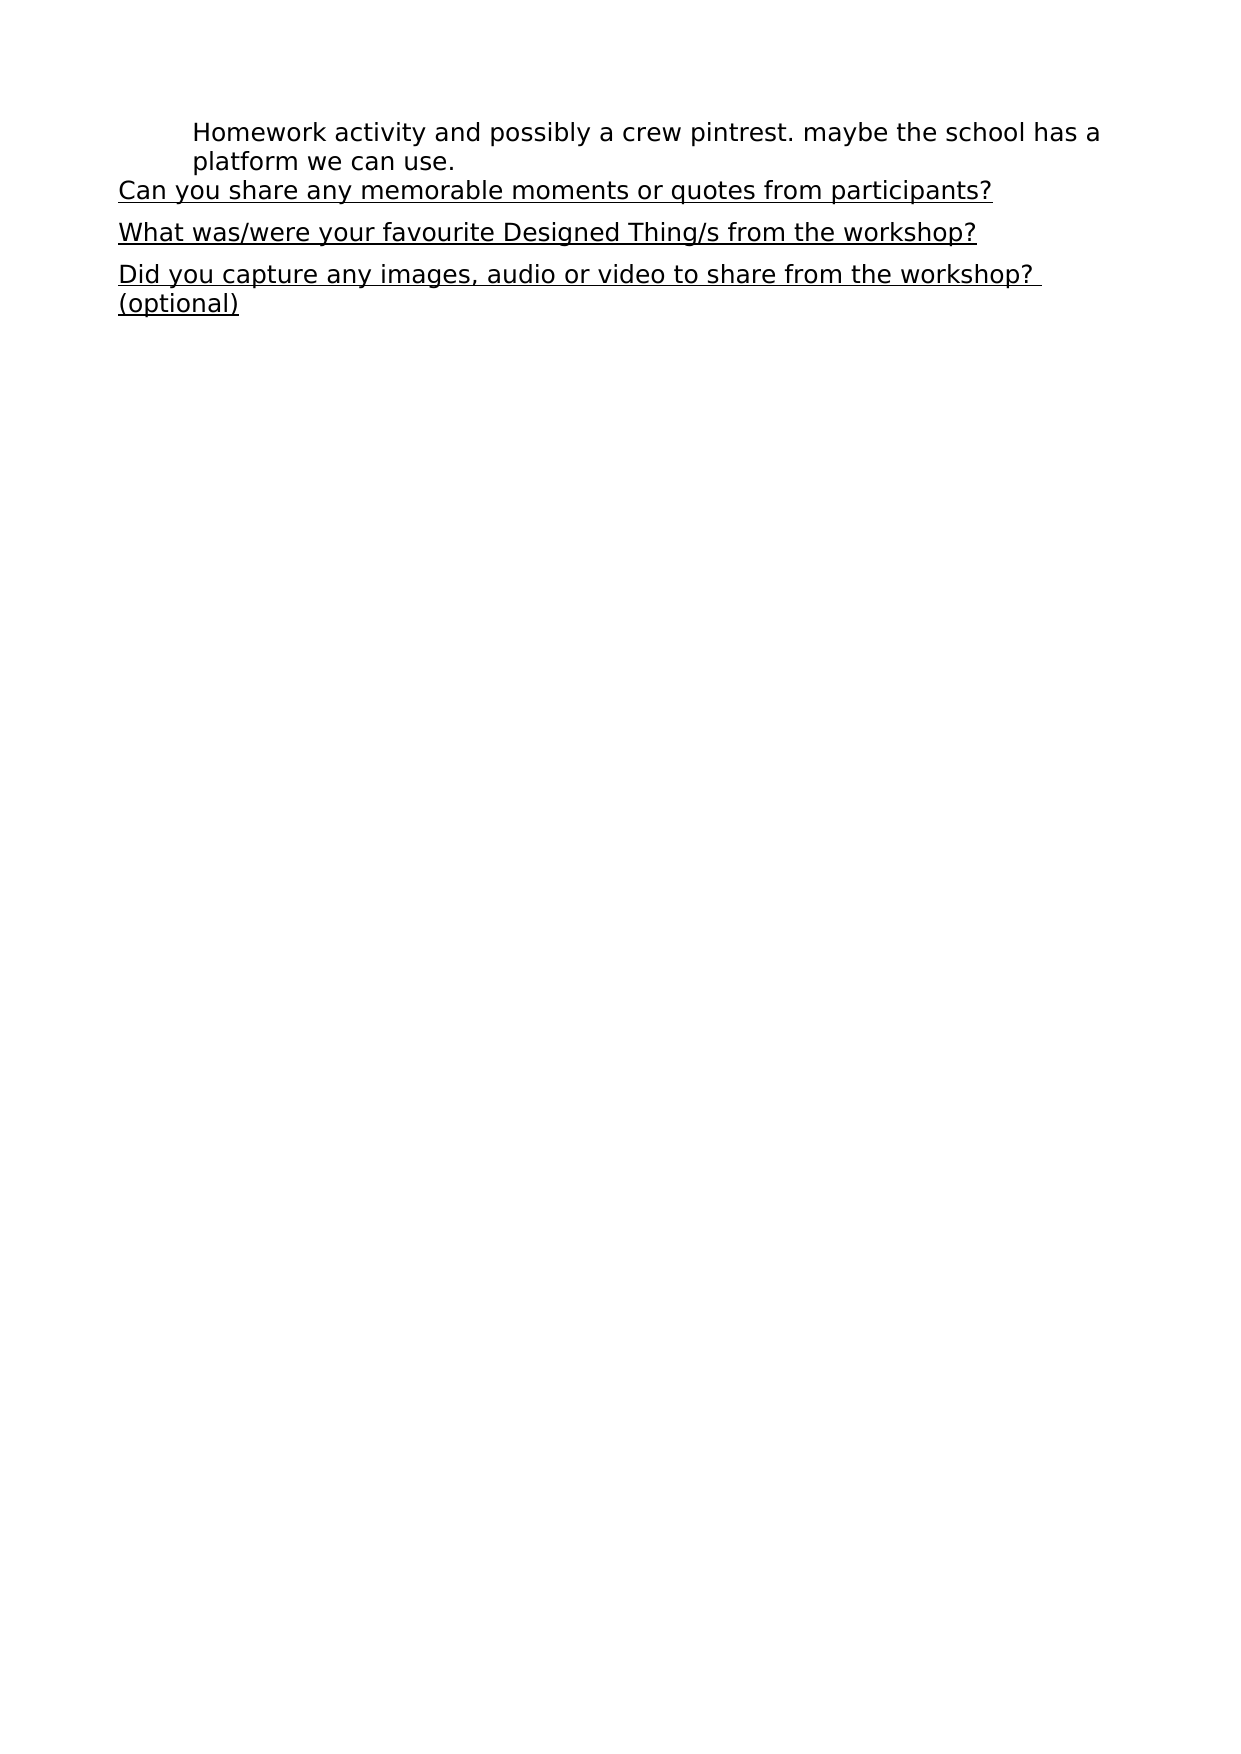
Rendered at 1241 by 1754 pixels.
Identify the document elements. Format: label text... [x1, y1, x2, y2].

list Homework activity and possibly a crew pintrest. maybe the school has a platform we can use. [177, 118, 1122, 176]
text What was/were your favourite Designed Thing/s from the workshop? [118, 218, 1122, 247]
text Can you share any memorable moments or quotes from participants? [118, 176, 1122, 206]
text Did you capture any images, audio or video to share from the workshop? (optional) [118, 260, 1122, 318]
